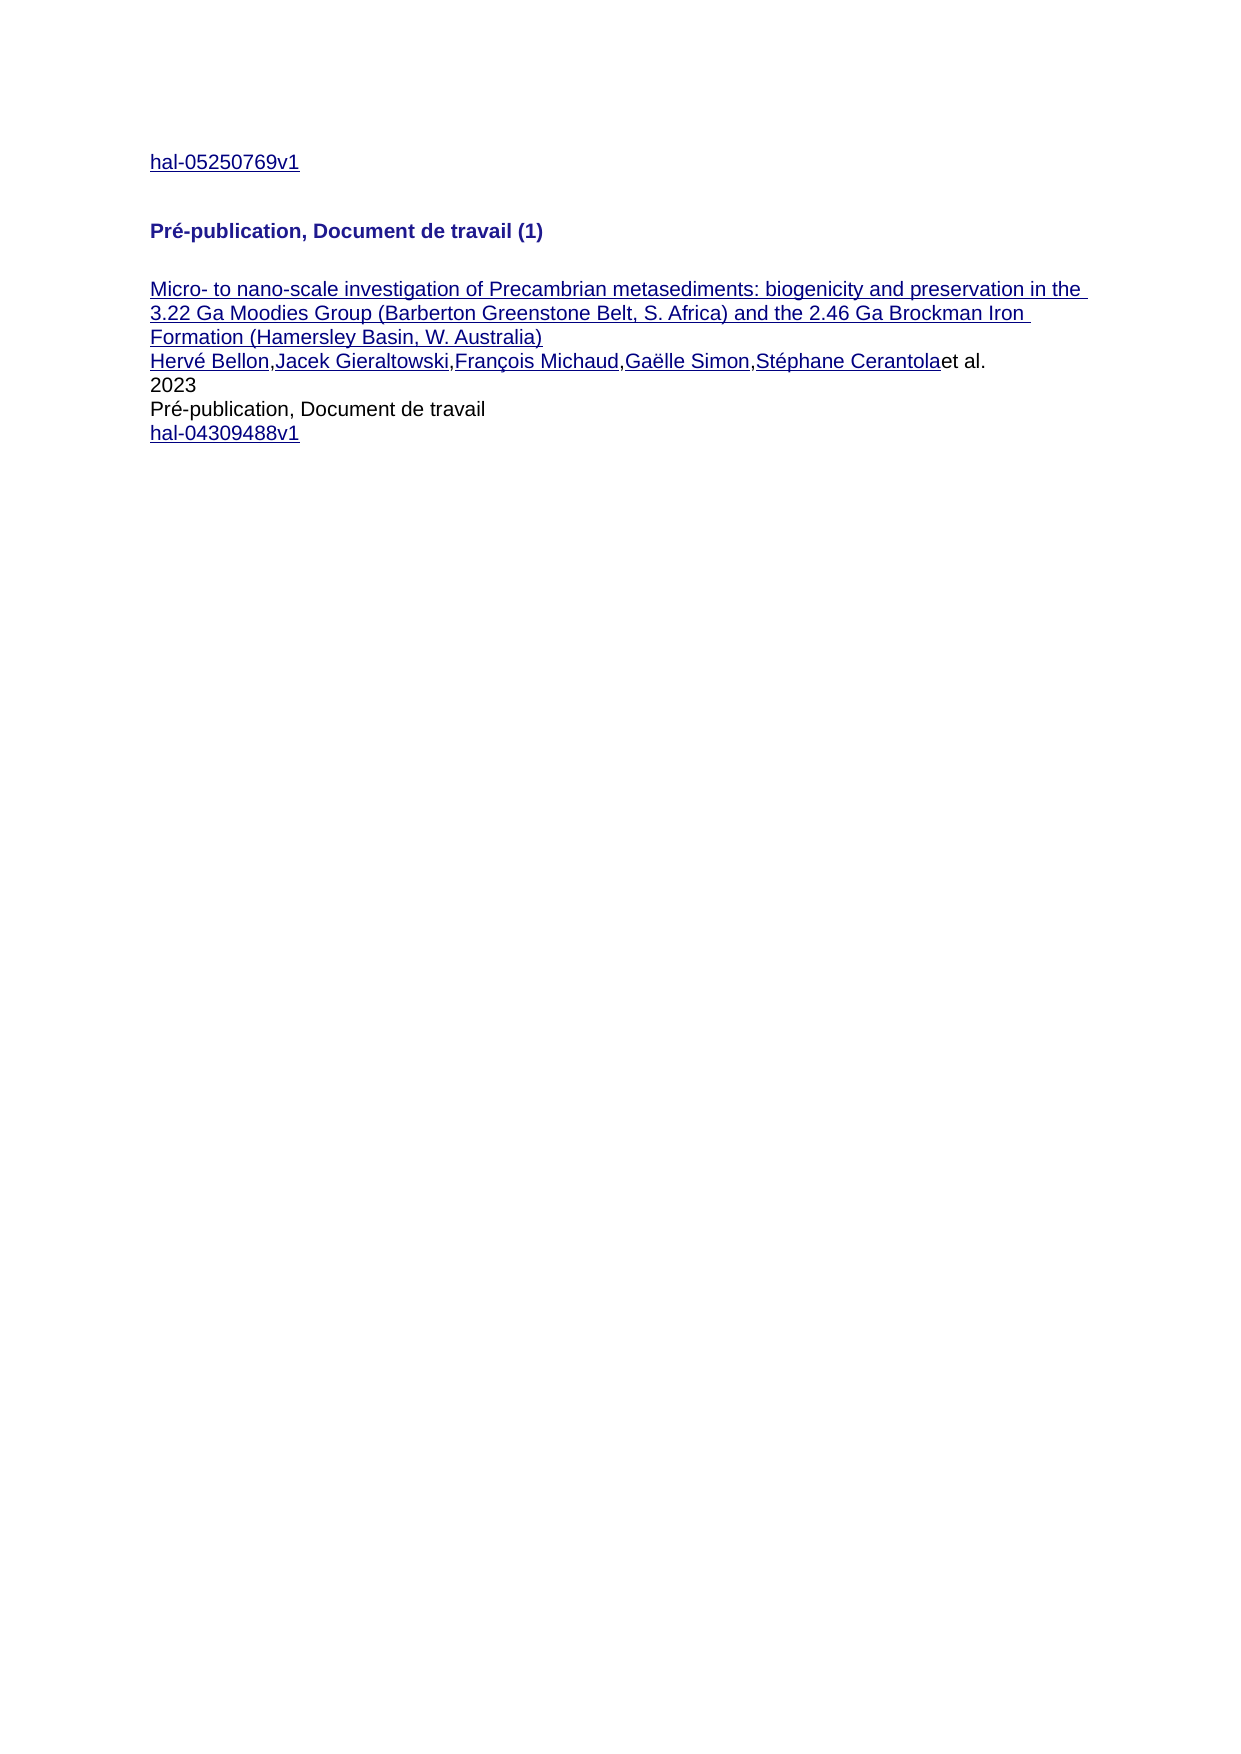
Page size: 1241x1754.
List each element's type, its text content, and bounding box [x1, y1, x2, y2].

table_header Micro- to nano-scale investigation of Precambrian metasediments: biogenicity and preservation in the 3.22 Ga Moodies Group (Barberton Greenstone Belt, S. Africa) and the 2.46 Ga Brockman Iron Formation (Hamersley Basin, W. Australia) Hervé Bellon,Jacek Gieraltowski,François Michaud,Gaëlle Simon,Stéphane Cerantolaet al. 2023 Pré-publication, Document de travail hal-04309488v1 [150, 277, 1090, 445]
subtitle Pré-publication, Document de travail (1) [150, 219, 1090, 243]
table_cell hal-05250769v1 [150, 150, 1090, 174]
